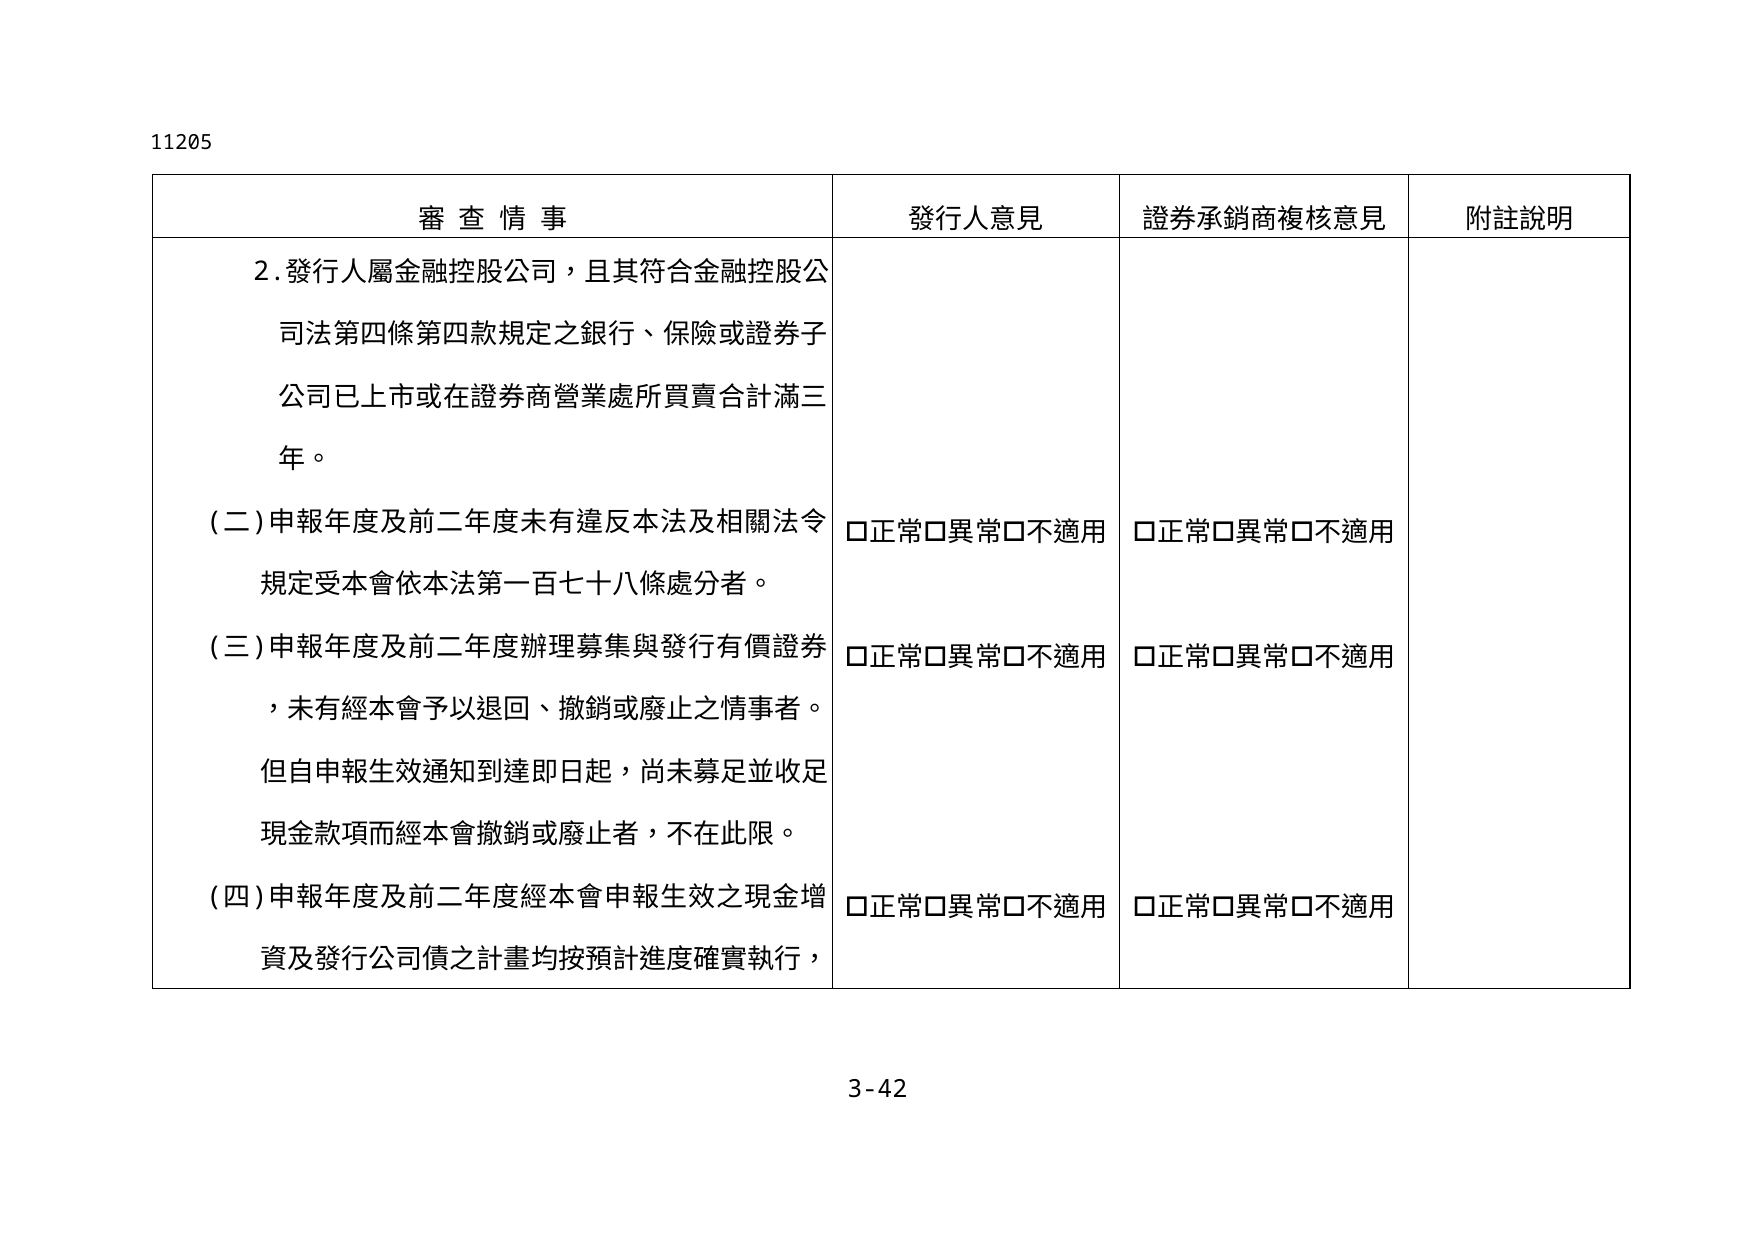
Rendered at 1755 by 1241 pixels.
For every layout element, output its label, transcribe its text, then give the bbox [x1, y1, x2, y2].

table_cell 2.發行人屬金融控股公司，且其符合金融控股公司法第四條第四款規定之銀行、保險或證券子公司已上市或在證券商營業處所買賣合計滿三年。 (二)申報年度及前二年度未有違反本法及相關法令規定受本會依本法第一百七十八條處分者。 (三)申報年度及前二年度辦理募集與發行有價證券，未有經本會予以退回、撤銷或廢止之情事者。但自申報生效通知到達即日起，尚未募足並收足現金款項而經本會撤銷或廢止者，不在此限。 (四)申報年度及前二年度經本會申報生效之現金增資及發行公司債之計畫均按預計進度確實執行， [153, 238, 832, 988]
table_header 附註說明 [1409, 175, 1629, 237]
table_header 審 查 情 事 [153, 175, 832, 237]
table_cell 正常異常不適用 正常異常不適用 正常異常不適用 [1120, 238, 1408, 988]
table_cell 正常異常不適用 正常異常不適用 正常異常不適用 [833, 238, 1119, 988]
table_header 證券承銷商複核意見 [1120, 175, 1408, 237]
table_cell [1409, 238, 1629, 988]
table_header 發行人意見 [833, 175, 1119, 237]
